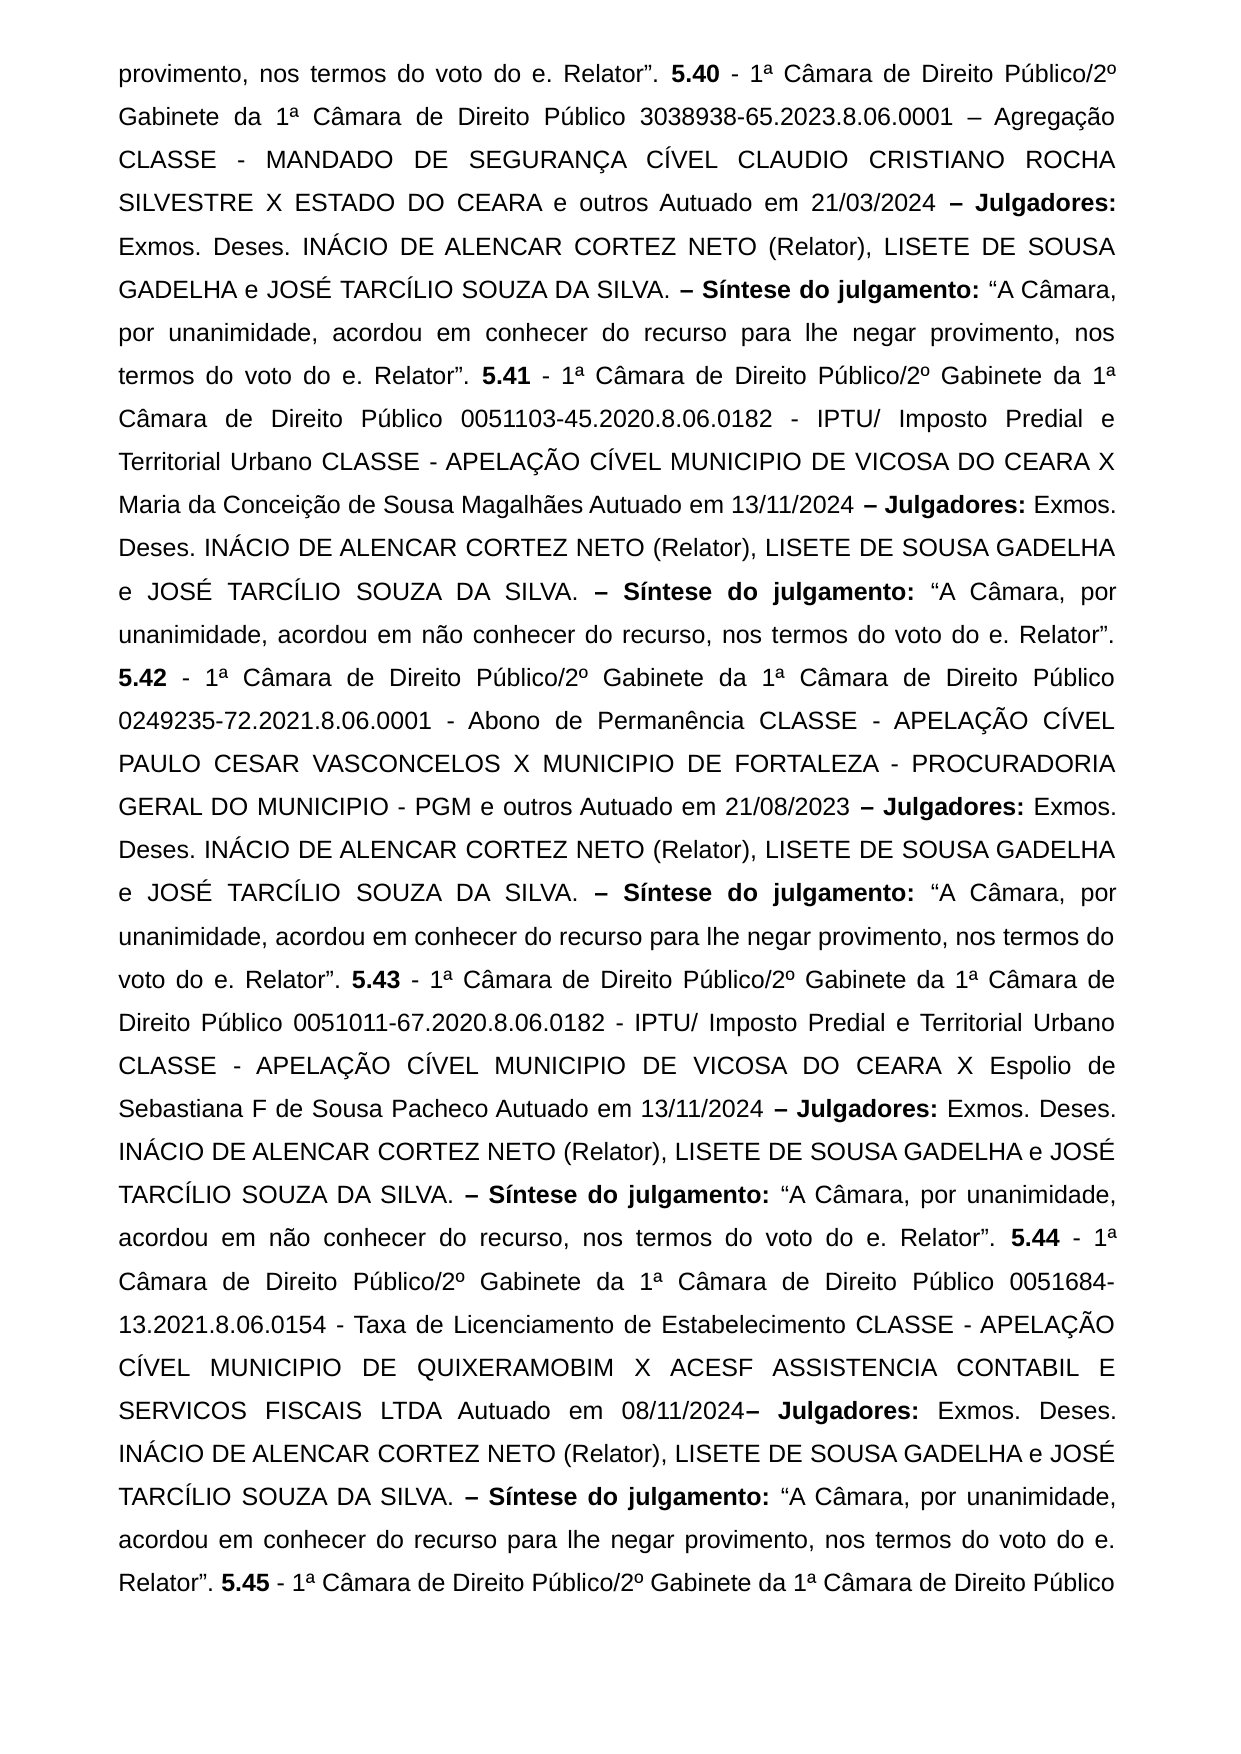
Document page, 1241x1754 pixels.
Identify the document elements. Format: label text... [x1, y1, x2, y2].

text provimento, nos termos do voto do e. Relator”. 5.40 - 1ª Câmara de Direito Público/2º Gabinete da 1ª Câmara de Direito Público 3038938-65.2023.8.06.0001 – Agregação CLASSE - MANDADO DE SEGURANÇA CÍVEL CLAUDIO CRISTIANO ROCHA SILVESTRE X ESTADO DO CEARA e outros Autuado em 21/03/2024 – Julgadores: Exmos. Deses. INÁCIO DE ALENCAR CORTEZ NETO (Relator), LISETE DE SOUSA GADELHA e JOSÉ TARCÍLIO SOUZA DA SILVA. – Síntese do julgamento: “A Câmara, por unanimidade, acordou em conhecer do recurso para lhe negar provimento, nos termos do voto do e. Relator”. 5.41 - 1ª Câmara de Direito Público/2º Gabinete da 1ª Câmara de Direito Público 0051103-45.2020.8.06.0182 - IPTU/ Imposto Predial e Territorial Urbano CLASSE - APELAÇÃO CÍVEL MUNICIPIO DE VICOSA DO CEARA X Maria da Conceição de Sousa Magalhães Autuado em 13/11/2024 – Julgadores: Exmos. Deses. INÁCIO DE ALENCAR CORTEZ NETO (Relator), LISETE DE SOUSA GADELHA e JOSÉ TARCÍLIO SOUZA DA SILVA. – Síntese do julgamento: “A Câmara, por unanimidade, acordou em não conhecer do recurso, nos termos do voto do e. Relator”. 5.42 - 1ª Câmara de Direito Público/2º Gabinete da 1ª Câmara de Direito Público 0249235-72.2021.8.06.0001 - Abono de Permanência CLASSE - APELAÇÃO CÍVEL PAULO CESAR VASCONCELOS X MUNICIPIO DE FORTALEZA - PROCURADORIA GERAL DO MUNICIPIO - PGM e outros Autuado em 21/08/2023 – Julgadores: Exmos. Deses. INÁCIO DE ALENCAR CORTEZ NETO (Relator), LISETE DE SOUSA GADELHA e JOSÉ TARCÍLIO SOUZA DA SILVA. – Síntese do julgamento: “A Câmara, por unanimidade, acordou em conhecer do recurso para lhe negar provimento, nos termos do voto do e. Relator”. 5.43 - 1ª Câmara de Direito Público/2º Gabinete da 1ª Câmara de Direito Público 0051011-67.2020.8.06.0182 - IPTU/ Imposto Predial e Territorial Urbano CLASSE - APELAÇÃO CÍVEL MUNICIPIO DE VICOSA DO CEARA X Espolio de Sebastiana F de Sousa Pacheco Autuado em 13/11/2024 – Julgadores: Exmos. Deses. INÁCIO DE ALENCAR CORTEZ NETO (Relator), LISETE DE SOUSA GADELHA e JOSÉ TARCÍLIO SOUZA DA SILVA. – Síntese do julgamento: “A Câmara, por unanimidade, acordou em não conhecer do recurso, nos termos do voto do e. Relator”. 5.44 - 1ª Câmara de Direito Público/2º Gabinete da 1ª Câmara de Direito Público 0051684-13.2021.8.06.0154 - Taxa de Licenciamento de Estabelecimento CLASSE - APELAÇÃO CÍVEL MUNICIPIO DE QUIXERAMOBIM X ACESF ASSISTENCIA CONTABIL E SERVICOS FISCAIS LTDA Autuado em 08/11/2024– Julgadores: Exmos. Deses. INÁCIO DE ALENCAR CORTEZ NETO (Relator), LISETE DE SOUSA GADELHA e JOSÉ TARCÍLIO SOUZA DA SILVA. – Síntese do julgamento: “A Câmara, por unanimidade, acordou em conhecer do recurso para lhe negar provimento, nos termos do voto do e. Relator”. 5.45 - 1ª Câmara de Direito Público/2º Gabinete da 1ª Câmara de Direito Público [118, 59, 1117, 1597]
